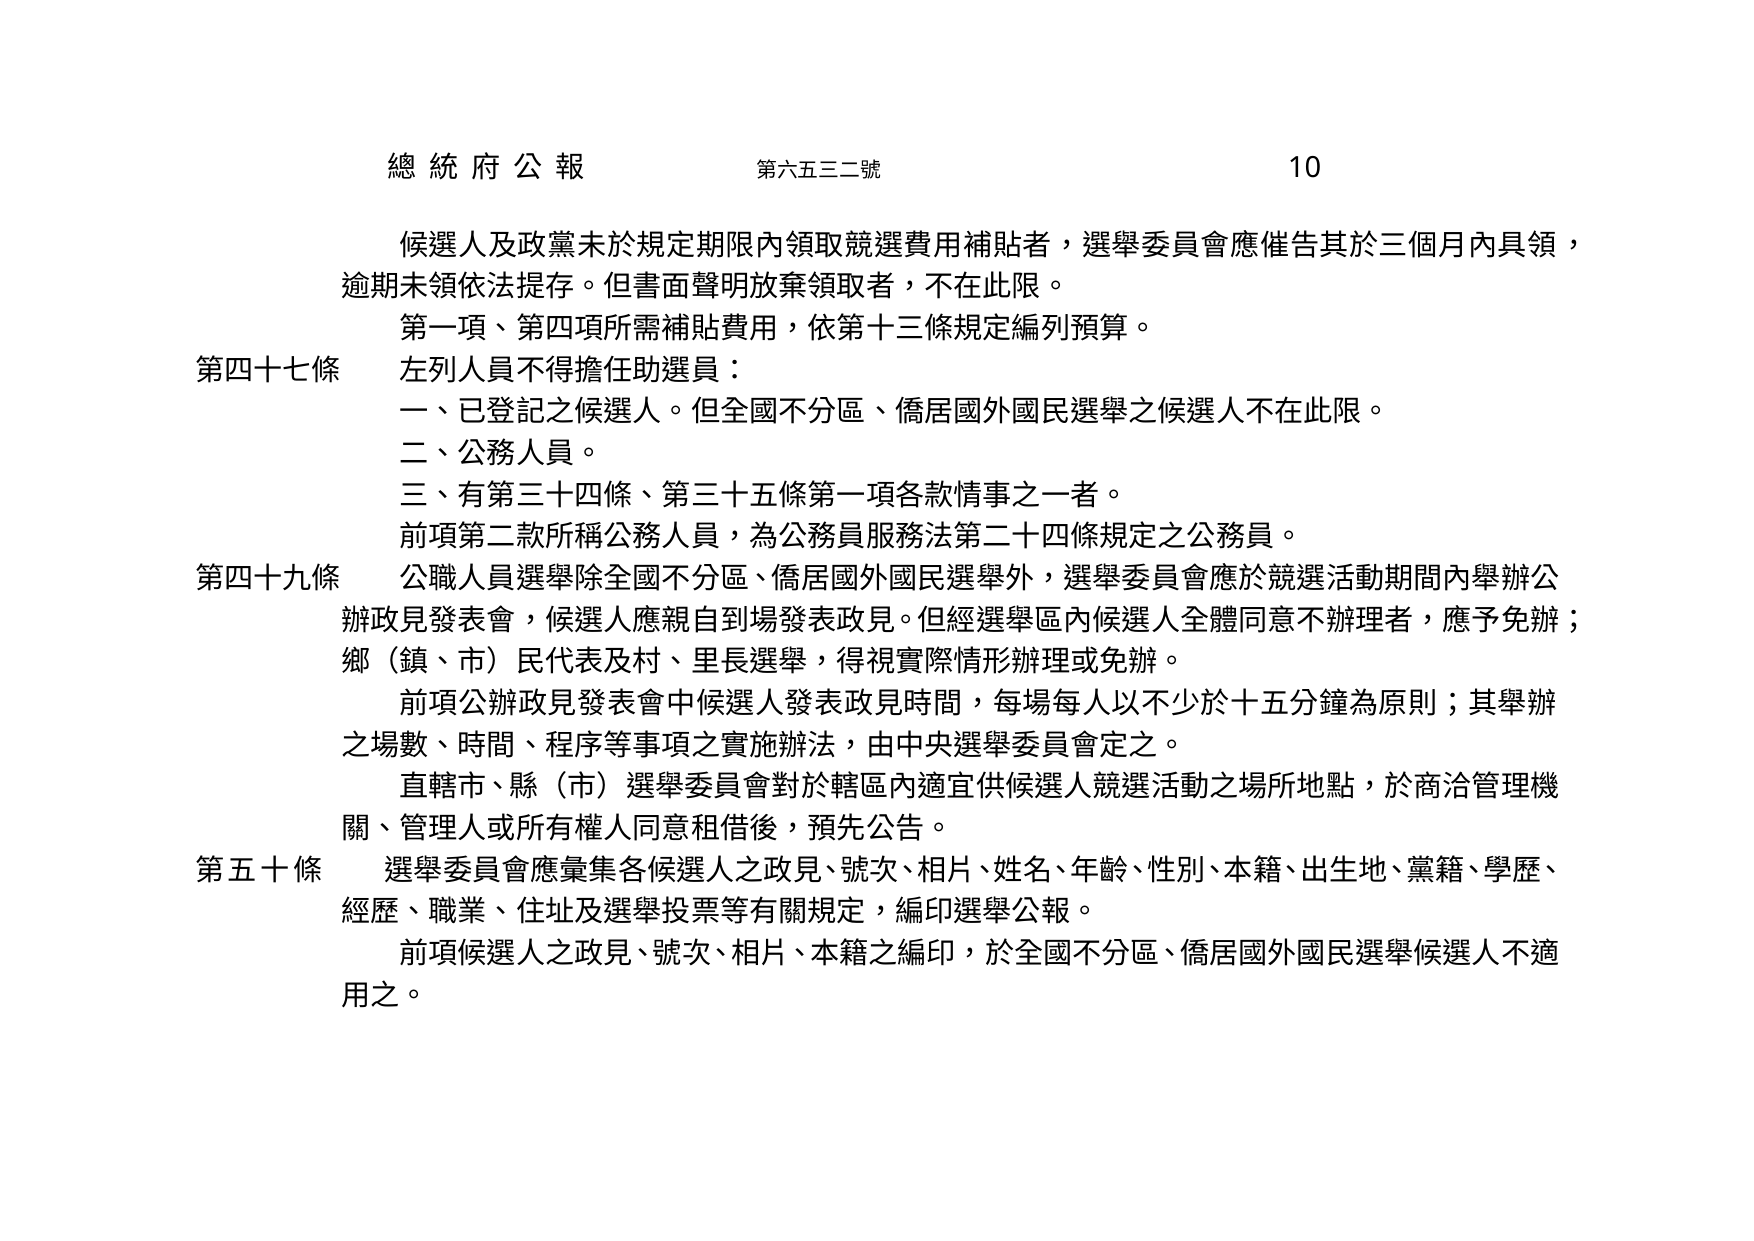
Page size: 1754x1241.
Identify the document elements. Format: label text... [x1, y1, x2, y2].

text 二、公務人員。 [399, 430, 1559, 472]
text 第四十九條 公職人員選舉除全國不分區、僑居國外國民選舉外，選舉委員會應於競選活動期間內舉辦公辦政見發表會，候選人應親自到場發表政見。但經選舉區內候選人全體同意不辦理者，應予免辦；鄉（鎮、市）民代表及村、里長選舉，得視實際情形辦理或免辦。 [195, 555, 1559, 680]
text 第四十七條 左列人員不得擔任助選員： [195, 347, 1559, 388]
text 前項候選人之政見、號次、相片、本籍之編印，於全國不分區、僑居國外國民選舉候選人不適用之。 [341, 930, 1559, 1013]
text 前項公辦政見發表會中候選人發表政見時間，每場每人以不少於十五分鐘為原則；其舉辦之場數、時間、程序等事項之實施辦法，由中央選舉委員會定之。 [341, 680, 1559, 763]
text 第一項、第四項所需補貼費用，依第十三條規定編列預算。 [341, 305, 1559, 347]
text 候選人及政黨未於規定期限內領取競選費用補貼者，選舉委員會應催告其於三個月內具領，逾期未領依法提存。但書面聲明放棄領取者，不在此限。 [341, 222, 1559, 305]
text 一、已登記之候選人。但全國不分區、僑居國外國民選舉之候選人不在此限。 [399, 388, 1559, 430]
text 直轄市、縣（市）選舉委員會對於轄區內適宜供候選人競選活動之場所地點，於商洽管理機關、管理人或所有權人同意租借後，預先公告。 [341, 763, 1559, 847]
text 第五十條 選舉委員會應彙集各候選人之政見、號次、相片、姓名、年齡、性別、本籍、出生地、黨籍、學歷、經歷、職業、住址及選舉投票等有關規定，編印選舉公報。 [195, 847, 1559, 930]
text 三、有第三十四條、第三十五條第一項各款情事之一者。 [399, 472, 1559, 513]
text 前項第二款所稱公務人員，為公務員服務法第二十四條規定之公務員。 [341, 513, 1559, 555]
